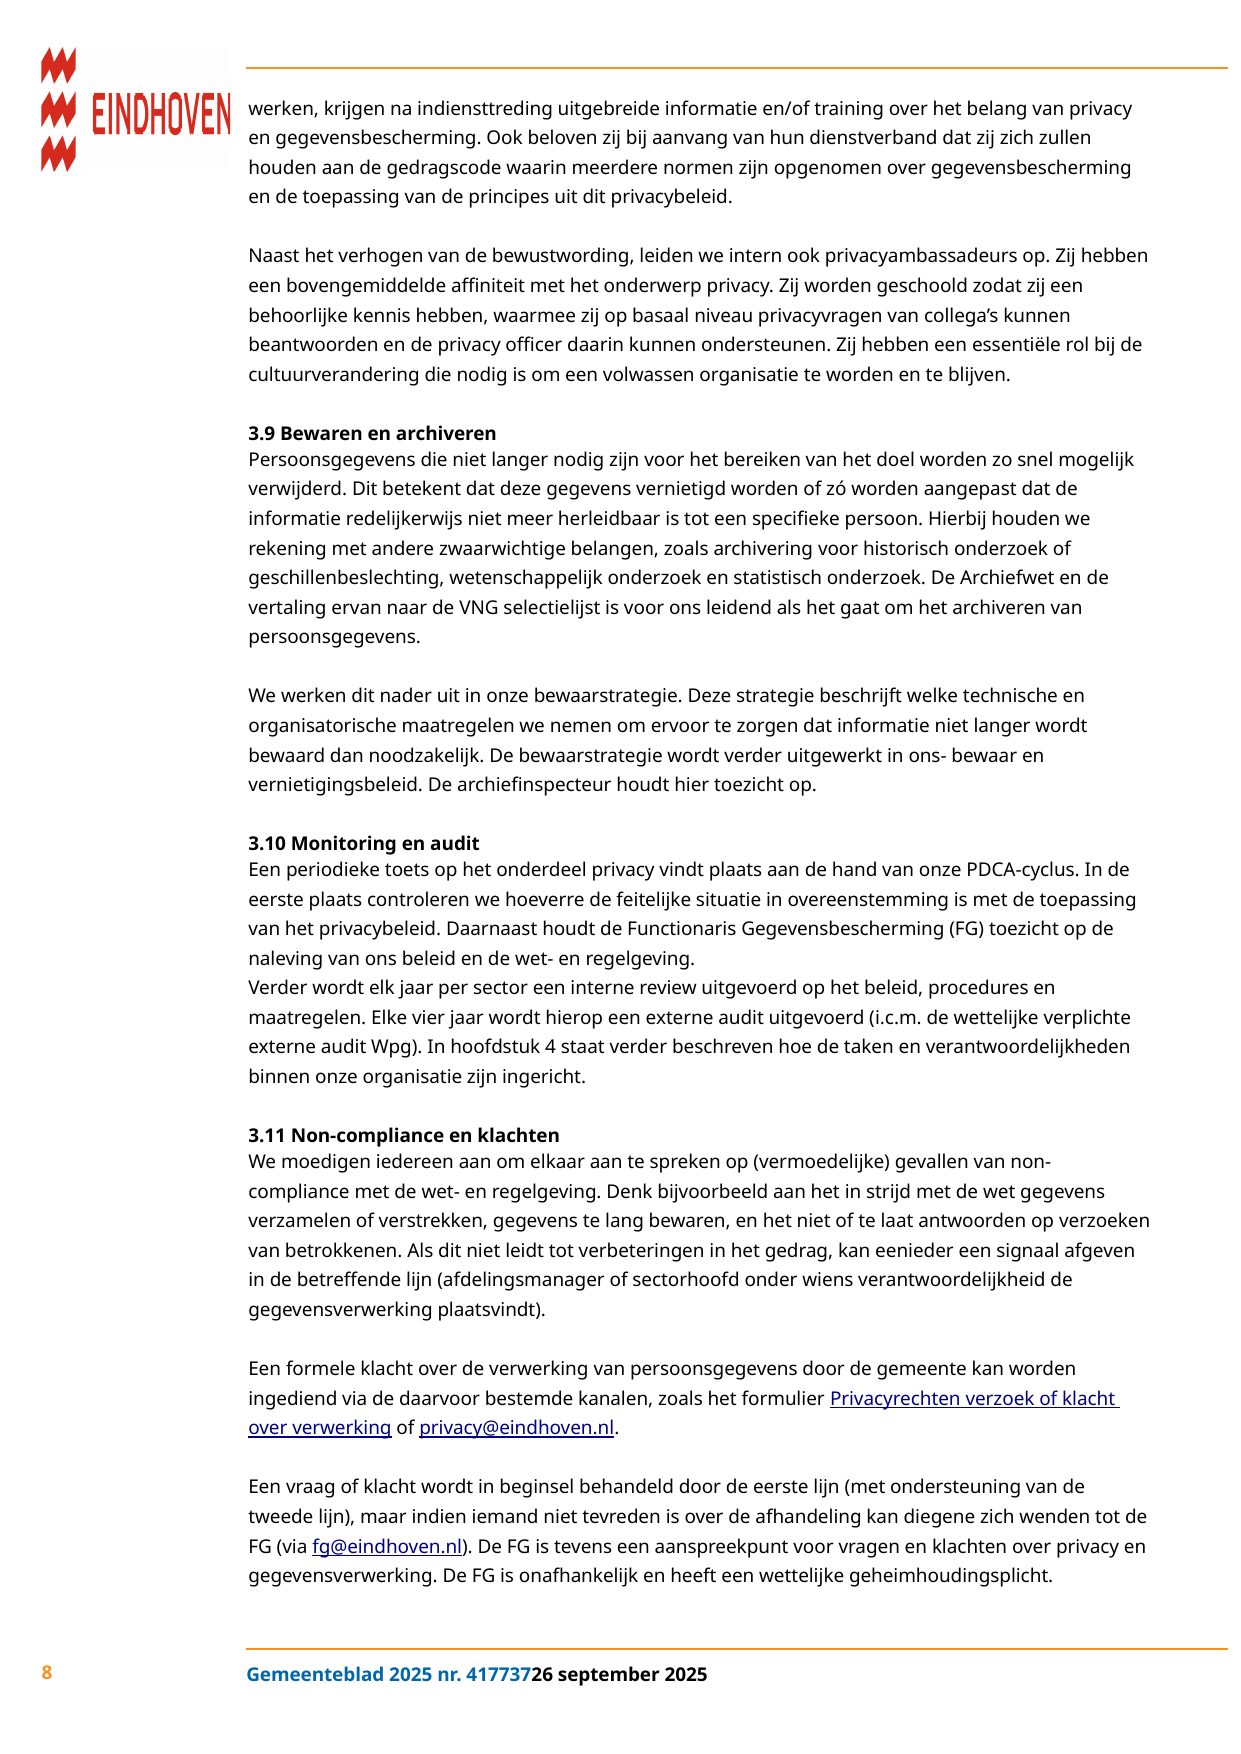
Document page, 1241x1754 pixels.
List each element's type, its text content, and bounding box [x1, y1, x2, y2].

picture [41, 47, 231, 172]
text werken, krijgen na indiensttreding uitgebreide informatie en/of training over het belang van privacy en gegevensbescherming. Ook beloven zij bij aanvang van hun dienstverband dat zij zich zullen houden aan de gedragscode waarin meerdere normen zijn opgenomen over gegevensbescherming en de toepassing van de principes uit dit privacybeleid. [248, 95, 1152, 209]
text 3.10 Monitoring en audit [248, 831, 1152, 856]
text Een formele klacht over de verwerking van persoonsgegevens door de gemeente kan worden ingediend via de daarvoor bestemde kanalen, zoals het formulier Privacyrechten verzoek of klacht over verwerking of privacy@eindhoven.nl. [248, 1355, 1152, 1440]
text Een periodieke toets op het onderdeel privacy vindt plaats aan de hand van onze PDCA-cyclus. In de eerste plaats controleren we hoeverre de feitelijke situatie in overeenstemming is met de toepassing van het privacybeleid. Daarnaast houdt de Functionaris Gegevensbescherming (FG) toezicht op de naleving van ons beleid en de wet- en regelgeving. [248, 856, 1152, 971]
text Verder wordt elk jaar per sector een interne review uitgevoerd op het beleid, procedures en maatregelen. Elke vier jaar wordt hierop een externe audit uitgevoerd (i.c.m. de wettelijke verplichte externe audit Wpg). In hoofdstuk 4 staat verder beschreven hoe de taken en verantwoordelijkheden binnen onze organisatie zijn ingericht. [248, 974, 1152, 1089]
text We moedigen iedereen aan om elkaar aan te spreken op (vermoedelijke) gevallen van non-compliance met de wet- en regelgeving. Denk bijvoorbeeld aan het in strijd met de wet gegevens verzamelen of verstrekken, gegevens te lang bewaren, en het niet of te laat antwoorden op verzoeken van betrokkenen. Als dit niet leidt tot verbeteringen in het gedrag, kan eenieder een signaal afgeven in de betreffende lijn (afdelingsmanager of sectorhoofd onder wiens verantwoordelijkheid de gegevensverwerking plaatsvindt). [248, 1148, 1152, 1322]
text Persoonsgegevens die niet langer nodig zijn voor het bereiken van het doel worden zo snel mogelijk verwijderd. Dit betekent dat deze gegevens vernietigd worden of zó worden aangepast dat de informatie redelijkerwijs niet meer herleidbaar is tot een specifieke persoon. Hierbij houden we rekening met andere zwaarwichtige belangen, zoals archivering voor historisch onderzoek of geschillenbeslechting, wetenschappelijk onderzoek en statistisch onderzoek. De Archiefwet en de vertaling ervan naar de VNG selectielijst is voor ons leidend als het gaat om het archiveren van persoonsgegevens. [248, 446, 1152, 649]
text 3.11 Non-compliance en klachten [248, 1122, 1152, 1148]
text 3.9 Bewaren en archiveren [248, 420, 1152, 446]
text We werken dit nader uit in onze bewaarstrategie. Deze strategie beschrijft welke technische en organisatorische maatregelen we nemen om ervoor te zorgen dat informatie niet langer wordt bewaard dan noodzakelijk. De bewaarstrategie wordt verder uitgewerkt in ons- bewaar en vernietigingsbeleid. De archiefinspecteur houdt hier toezicht op. [248, 683, 1152, 797]
text Een vraag of klacht wordt in beginsel behandeld door de eerste lijn (met ondersteuning van de tweede lijn), maar indien iemand niet tevreden is over de afhandeling kan diegene zich wenden tot de FG (via fg@eindhoven.nl). De FG is tevens een aanspreekpunt voor vragen en klachten over privacy en gegevensverwerking. De FG is onafhankelijk en heeft een wettelijke geheimhoudingsplicht. [248, 1474, 1152, 1588]
text Naast het verhogen van de bewustwording, leiden we intern ook privacyambassadeurs op. Zij hebben een bovengemiddelde affiniteit met het onderwerp privacy. Zij worden geschoold zodat zij een behoorlijke kennis hebben, waarmee zij op basaal niveau privacyvragen van collega’s kunnen beantwoorden en de privacy officer daarin kunnen ondersteunen. Zij hebben een essentiële rol bij de cultuurverandering die nodig is om een volwassen organisatie te worden en te blijven. [248, 243, 1152, 387]
